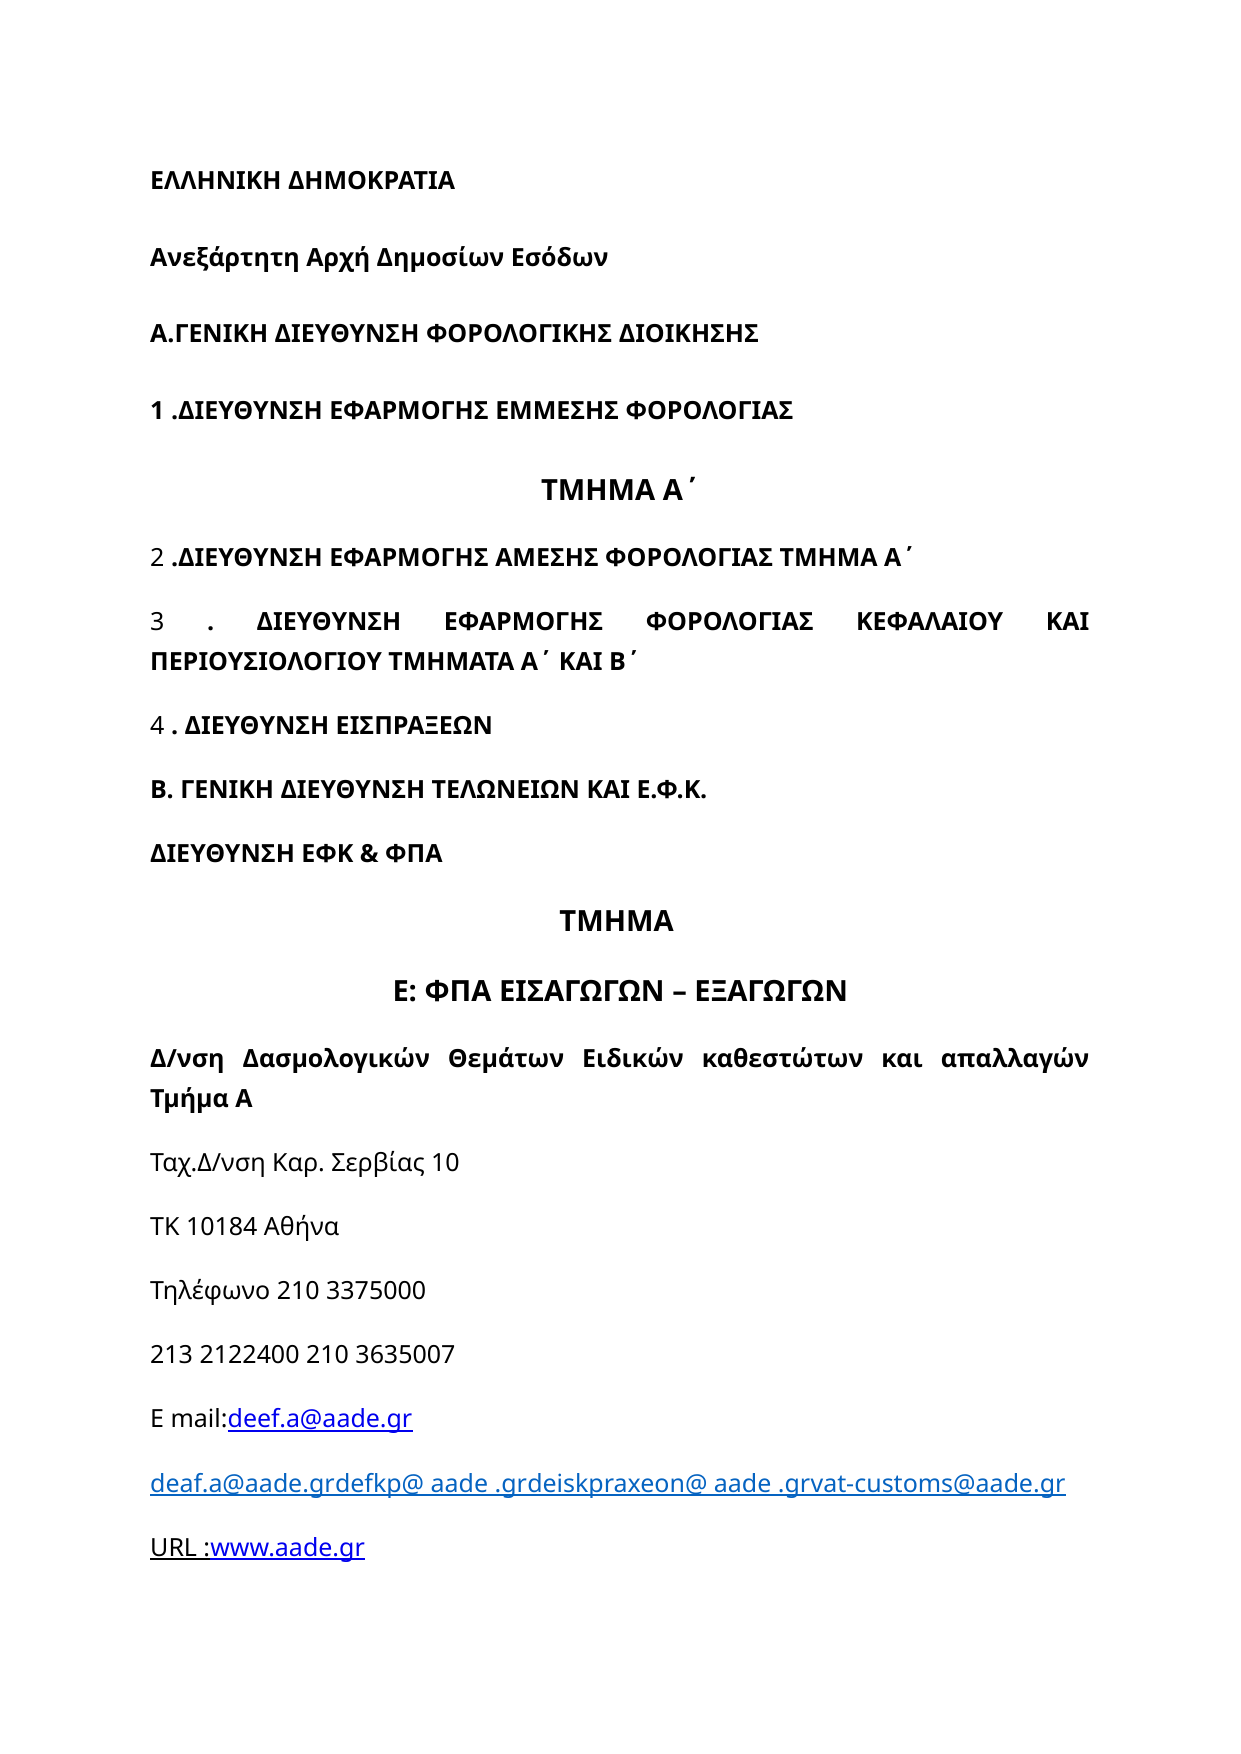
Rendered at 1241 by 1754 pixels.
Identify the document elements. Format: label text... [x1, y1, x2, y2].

text 4 . ΔΙΕΥΘΥΝΣΗ ΕΙΣΠΡΑΞΕΩΝ [150, 707, 1090, 741]
title 1 .ΔΙΕΥΘΥΝΣΗ ΕΦΑΡΜΟΓΗΣ ΕΜΜΕΣΗΣ ΦΟΡΟΛΟΓΙΑΣ [150, 392, 1090, 427]
text E mail:deef.a@aade.gr [150, 1401, 1090, 1435]
text ΔΙΕΥΘΥΝΣΗ ΕΦΚ & ΦΠΑ [150, 836, 1090, 870]
text deaf.a@aade.grdefkp@ aade .grdeiskpraxeon@ aade .grvat-customs@aade.gr [150, 1465, 1090, 1499]
text TK 10184 Αθήνα [150, 1208, 1090, 1243]
text 2 .ΔΙΕΥΘΥΝΣΗ ΕΦΑΡΜΟΓΗΣ ΑΜΕΣΗΣ ΦΟΡΟΛΟΓΙΑΣ ΤΜΗΜΑ Α΄ [150, 540, 1090, 574]
text 213 2122400 210 3635007 [150, 1337, 1090, 1371]
subtitle Ε: ΦΠΑ ΕΙΣΑΓΩΓΩΝ – ΕΞΑΓΩΓΩΝ [150, 970, 1090, 1010]
text URL :www.aade.gr [150, 1529, 1090, 1563]
subtitle ΤΜΗΜΑ [150, 900, 1090, 939]
title ΕΛΛΗΝΙΚΗ ΔΗΜΟΚΡΑΤΙΑ [150, 162, 1090, 197]
text Β. ΓΕΝΙΚΗ ΔΙΕΥΘΥΝΣΗ ΤΕΛΩΝΕΙΩΝ ΚΑΙ Ε.Φ.Κ. [150, 771, 1090, 806]
text Δ/νση Δασμολογικών Θεμάτων Ειδικών καθεστώτων και απαλλαγών Τμήμα Α [150, 1041, 1090, 1114]
title Α.ΓΕΝΙΚΗ ΔΙΕΥΘΥΝΣΗ ΦΟΡΟΛΟΓΙΚΗΣ ΔΙΟΙΚΗΣΗΣ [150, 316, 1090, 350]
text Τηλέφωνο 210 3375000 [150, 1273, 1090, 1307]
title Ανεξάρτητη Αρχή Δημοσίων Εσόδων [150, 239, 1090, 273]
text Ταχ.Δ/νση Καρ. Σερβίας 10 [150, 1144, 1090, 1178]
text 3 . ΔΙΕΥΘΥΝΣΗ ΕΦΑΡΜΟΓΗΣ ΦΟΡΟΛΟΓΙΑΣ ΚΕΦΑΛΑΙΟΥ ΚΑΙ ΠΕΡΙΟΥΣΙΟΛΟΓΙΟΥ ΤΜΗΜΑΤΑ Α΄ ΚΑΙ Β΄ [150, 604, 1090, 677]
subtitle ΤΜΗΜΑ Α΄ [150, 469, 1090, 509]
